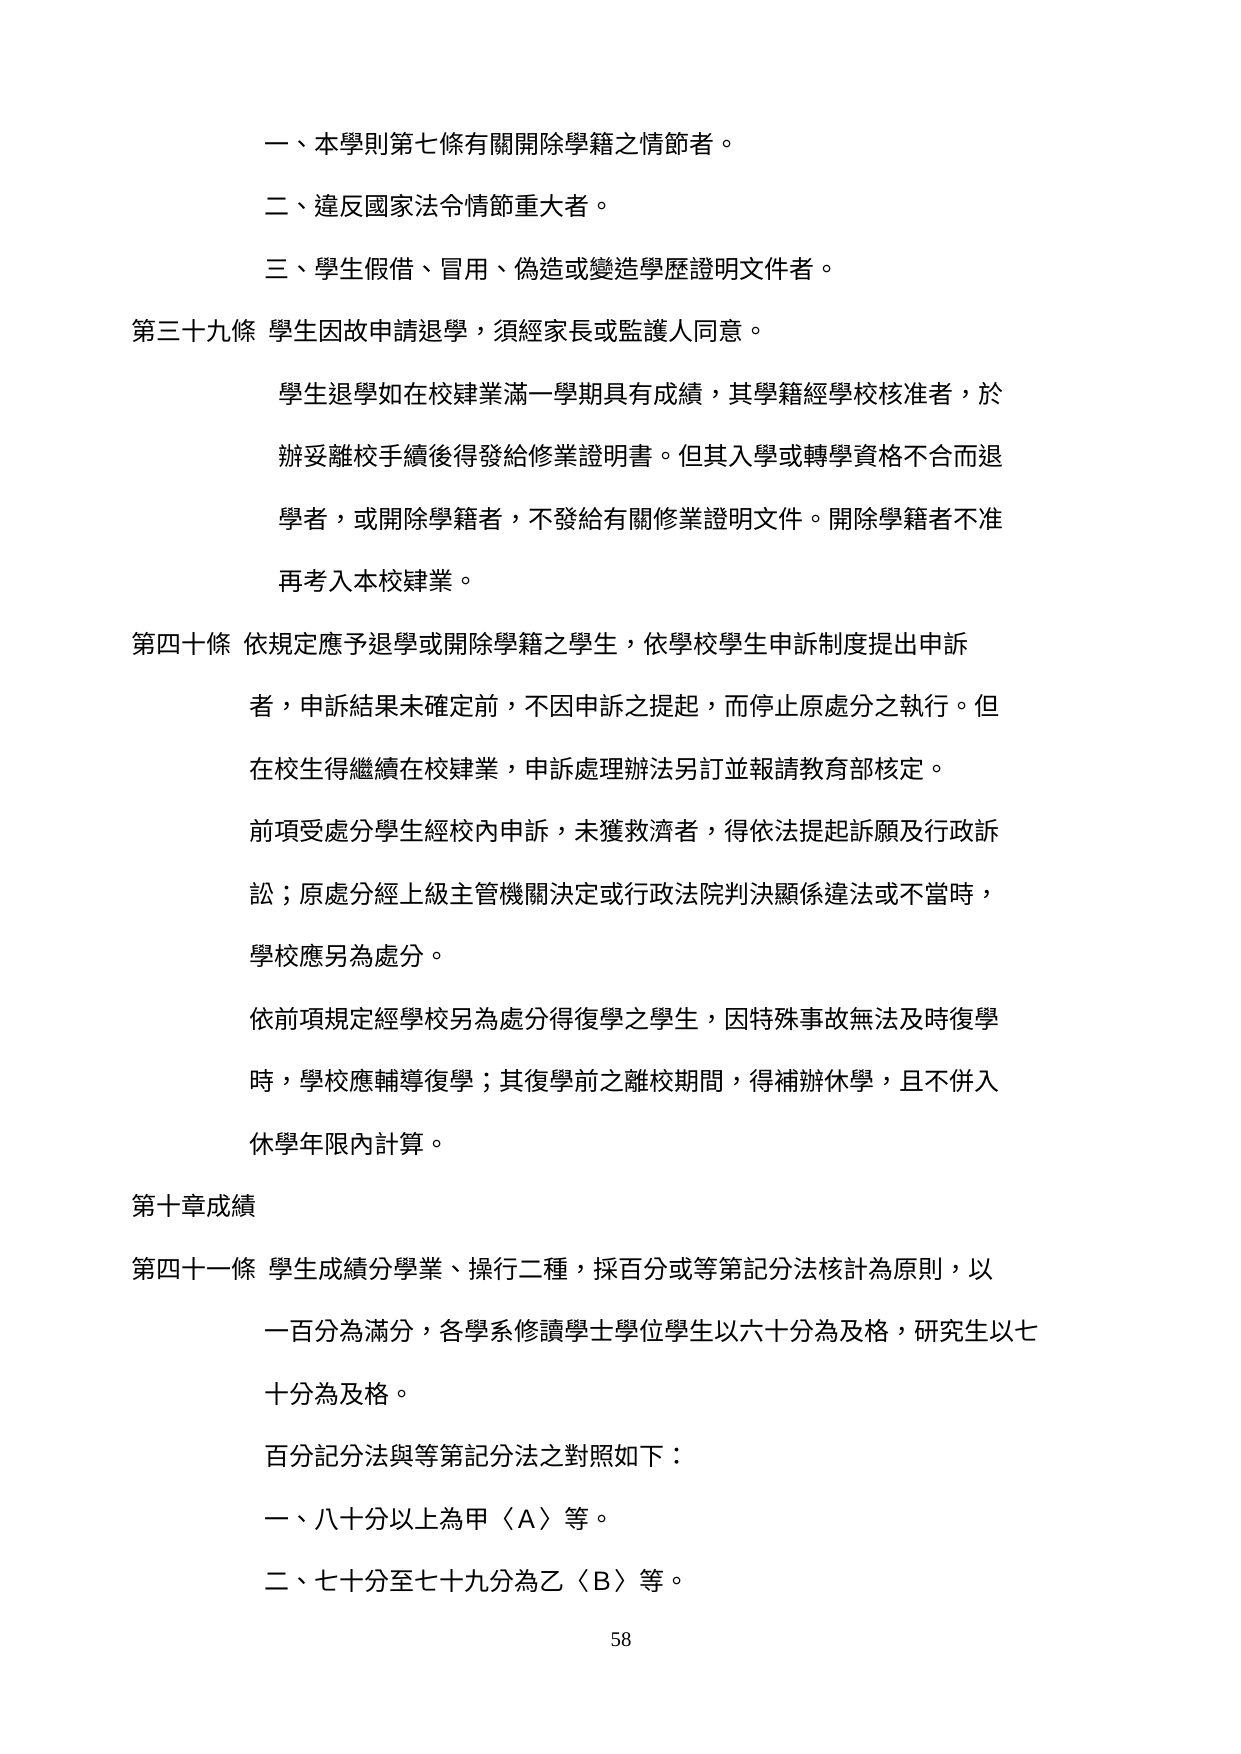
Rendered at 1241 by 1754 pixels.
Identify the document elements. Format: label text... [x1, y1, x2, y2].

text 再考入本校肄業。 [131, 538, 1110, 601]
text 辦妥離校手續後得發給修業證明書。但其入學或轉學資格不合而退 [131, 413, 1110, 476]
text 學者，或開除學籍者，不發給有關修業證明文件。開除學籍者不准 [131, 476, 1110, 538]
text 第四十條 依規定應予退學或開除學籍之學生，依學校學生申訴制度提出申訴 [131, 601, 1110, 663]
text 者，申訴結果未確定前，不因申訴之提起，而停止原處分之執行。但 [249, 663, 1110, 726]
text 在校生得繼續在校肄業，申訴處理辦法另訂並報請教育部核定。 [249, 726, 1110, 788]
text 十分為及格。 [131, 1351, 1110, 1413]
text 第四十一條 學生成績分學業、操行二種，採百分或等第記分法核計為原則，以 [131, 1226, 1110, 1288]
text 休學年限內計算。 [249, 1101, 1110, 1163]
text 前項受處分學生經校內申訴，未獲救濟者，得依法提起訴願及行政訴 [249, 788, 1110, 851]
text 一、八十分以上為甲〈Ａ〉等。 [131, 1476, 1110, 1538]
text 二、違反國家法令情節重大者。 [131, 163, 1110, 226]
text 三、學生假借、冒用、偽造或變造學歷證明文件者。 [131, 226, 1110, 288]
text 學生退學如在校肄業滿一學期具有成績，其學籍經學校核准者，於 [131, 351, 1110, 413]
text 第三十九條 學生因故申請退學，須經家長或監護人同意。 [131, 288, 1110, 351]
text 一百分為滿分，各學系修讀學士學位學生以六十分為及格，研究生以七 [131, 1288, 1110, 1351]
text 學校應另為處分。 [249, 913, 1110, 976]
text 時，學校應輔導復學；其復學前之離校期間，得補辦休學，且不併入 [249, 1038, 1110, 1101]
text 依前項規定經學校另為處分得復學之學生，因特殊事故無法及時復學 [249, 976, 1110, 1038]
text 二、七十分至七十九分為乙〈Ｂ〉等。 [131, 1538, 1110, 1601]
text 第十章成績 [131, 1163, 1110, 1226]
text 訟；原處分經上級主管機關決定或行政法院判決顯係違法或不當時， [249, 851, 1110, 913]
text 百分記分法與等第記分法之對照如下： [131, 1413, 1110, 1476]
text 一、本學則第七條有關開除學籍之情節者。 [131, 101, 1110, 163]
